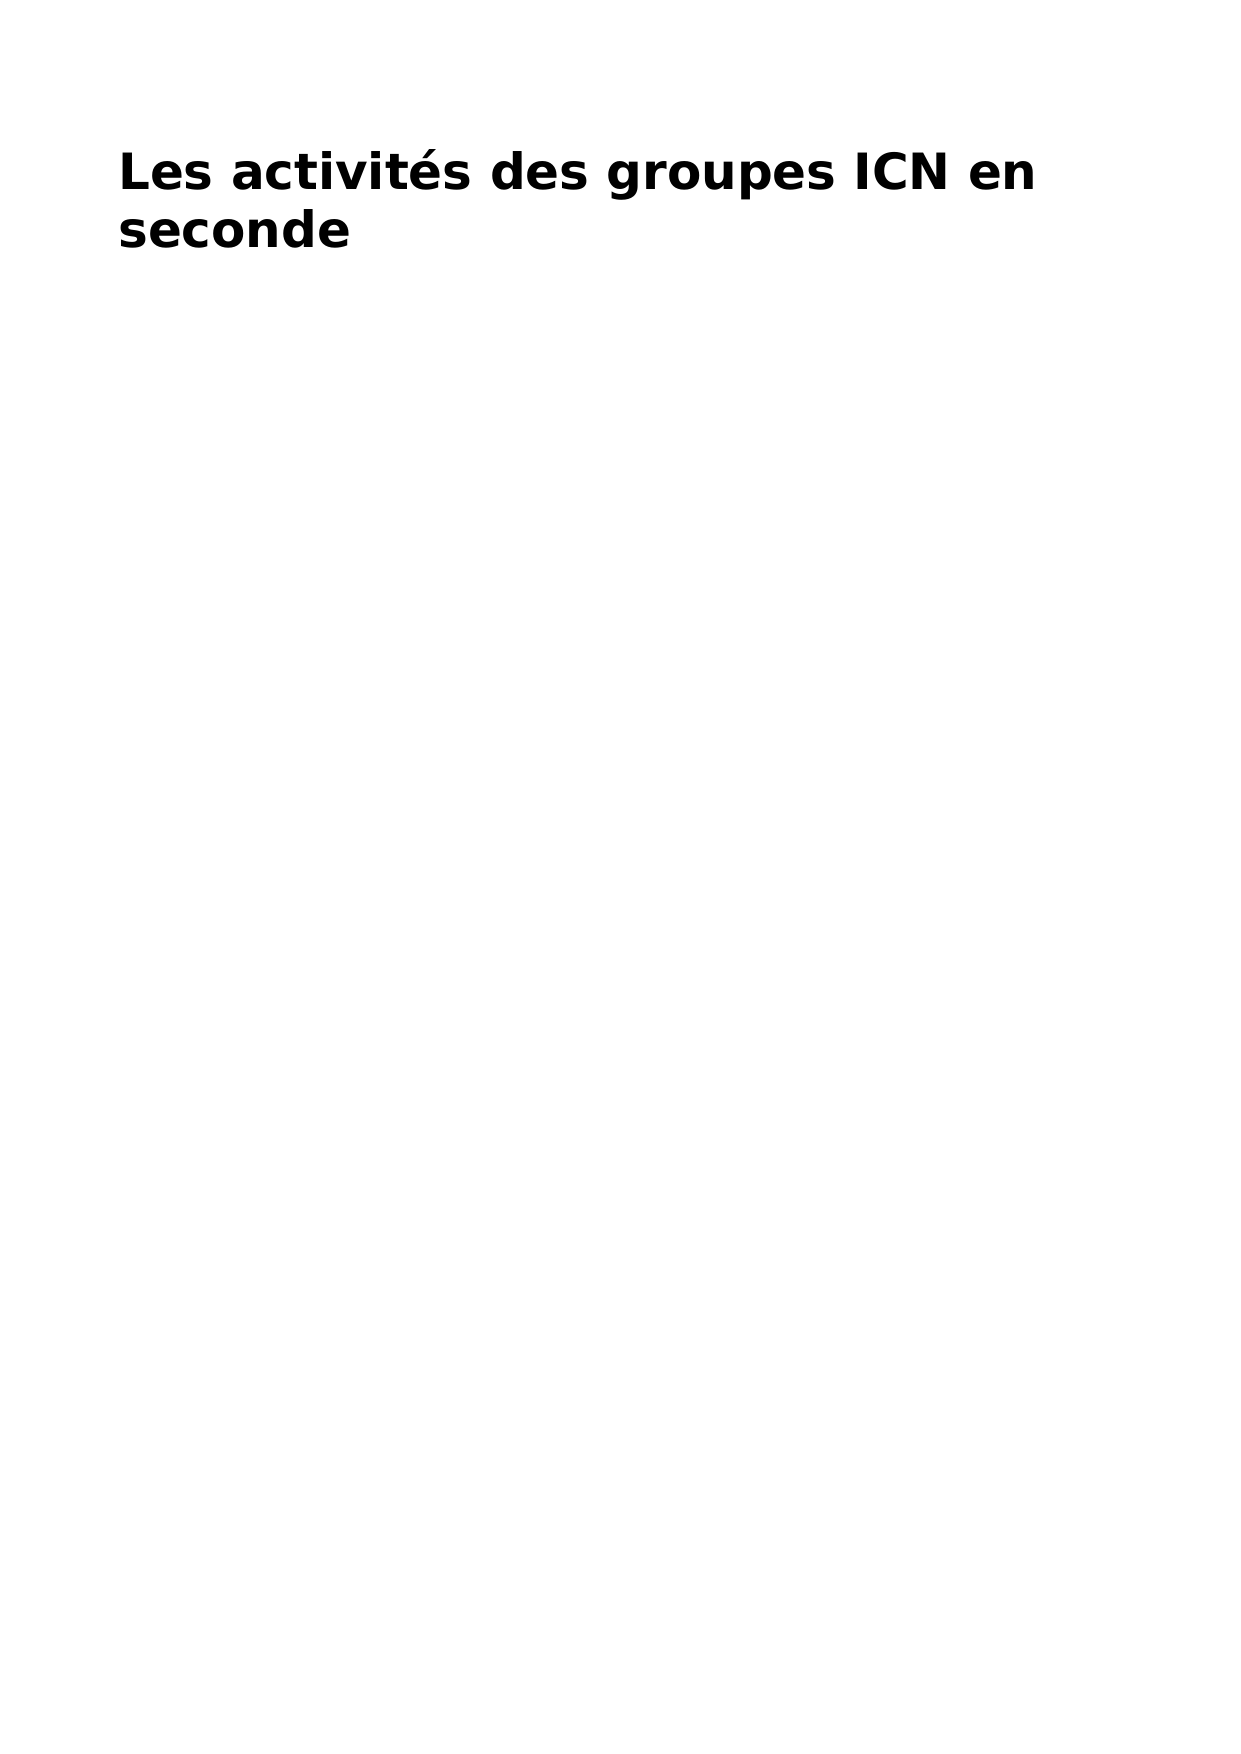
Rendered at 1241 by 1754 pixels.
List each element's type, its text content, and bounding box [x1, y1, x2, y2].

subtitle Les activités des groupes ICN en seconde [118, 143, 1122, 259]
